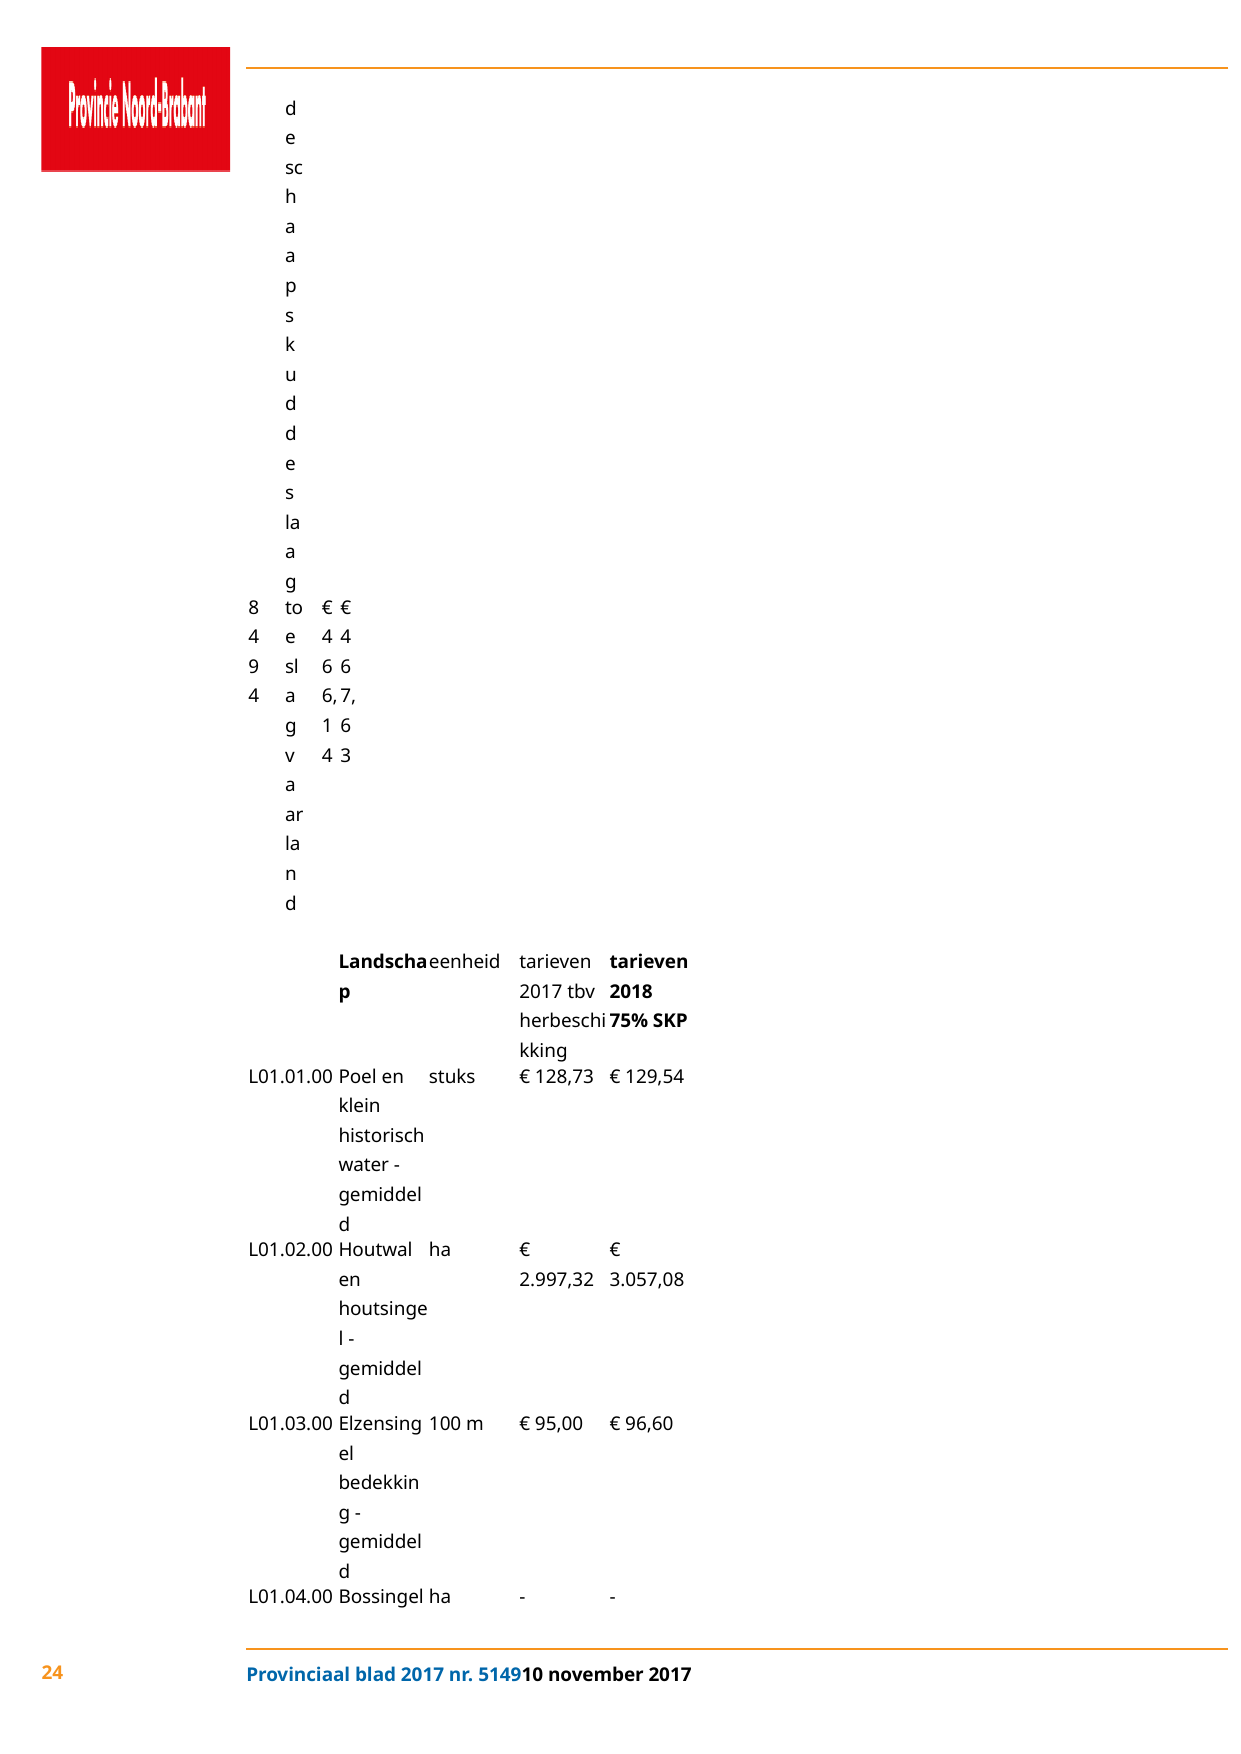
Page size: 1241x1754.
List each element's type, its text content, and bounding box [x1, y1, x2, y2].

table_cell [340, 95, 358, 594]
table_cell de schaapskuddes laag [285, 95, 303, 594]
table_cell Houtwal en houtsingel - gemiddeld [338, 1236, 429, 1410]
table_cell - [519, 1584, 609, 1609]
table_cell € 129,54 [609, 1063, 700, 1236]
table_header [248, 948, 338, 1063]
table_cell € 466,14 [322, 594, 340, 915]
table_cell [303, 594, 322, 915]
table_cell 8494 [248, 594, 266, 915]
table_cell L01.02.00 [248, 1236, 338, 1410]
table_cell € 2.997,32 [519, 1236, 609, 1410]
table_cell L01.01.00 [248, 1063, 338, 1236]
table_cell Poel en klein historisch water - gemiddeld [338, 1063, 429, 1236]
table_cell € 128,73 [519, 1063, 609, 1236]
table_cell [303, 95, 322, 594]
table_cell [248, 95, 266, 594]
table_cell - [609, 1584, 700, 1609]
table_cell L01.04.00 [248, 1584, 338, 1609]
table_header eenheid [429, 948, 519, 1063]
table_cell [266, 594, 285, 915]
table_cell Bossingel [338, 1584, 429, 1609]
table_cell € 3.057,08 [609, 1236, 700, 1410]
table_cell [322, 95, 340, 594]
table_cell Elzensingel bedekking - gemiddeld [338, 1410, 429, 1584]
table_cell L01.03.00 [248, 1410, 338, 1584]
table_header Landschap [338, 948, 429, 1063]
table_cell [266, 95, 285, 594]
table_cell € 95,00 [519, 1410, 609, 1584]
table_cell toeslag vaarland [285, 594, 303, 915]
picture [41, 47, 231, 172]
table_cell 100 m [429, 1410, 519, 1584]
table_cell stuks [429, 1063, 519, 1236]
table_header tarieven 2017 tbv herbeschikking [519, 948, 609, 1063]
table_cell ha [429, 1236, 519, 1410]
table_cell ha [429, 1584, 519, 1609]
table_cell € 96,60 [609, 1410, 700, 1584]
table_header tarieven 2018 75% SKP [609, 948, 700, 1063]
table_cell € 467,63 [340, 594, 358, 915]
